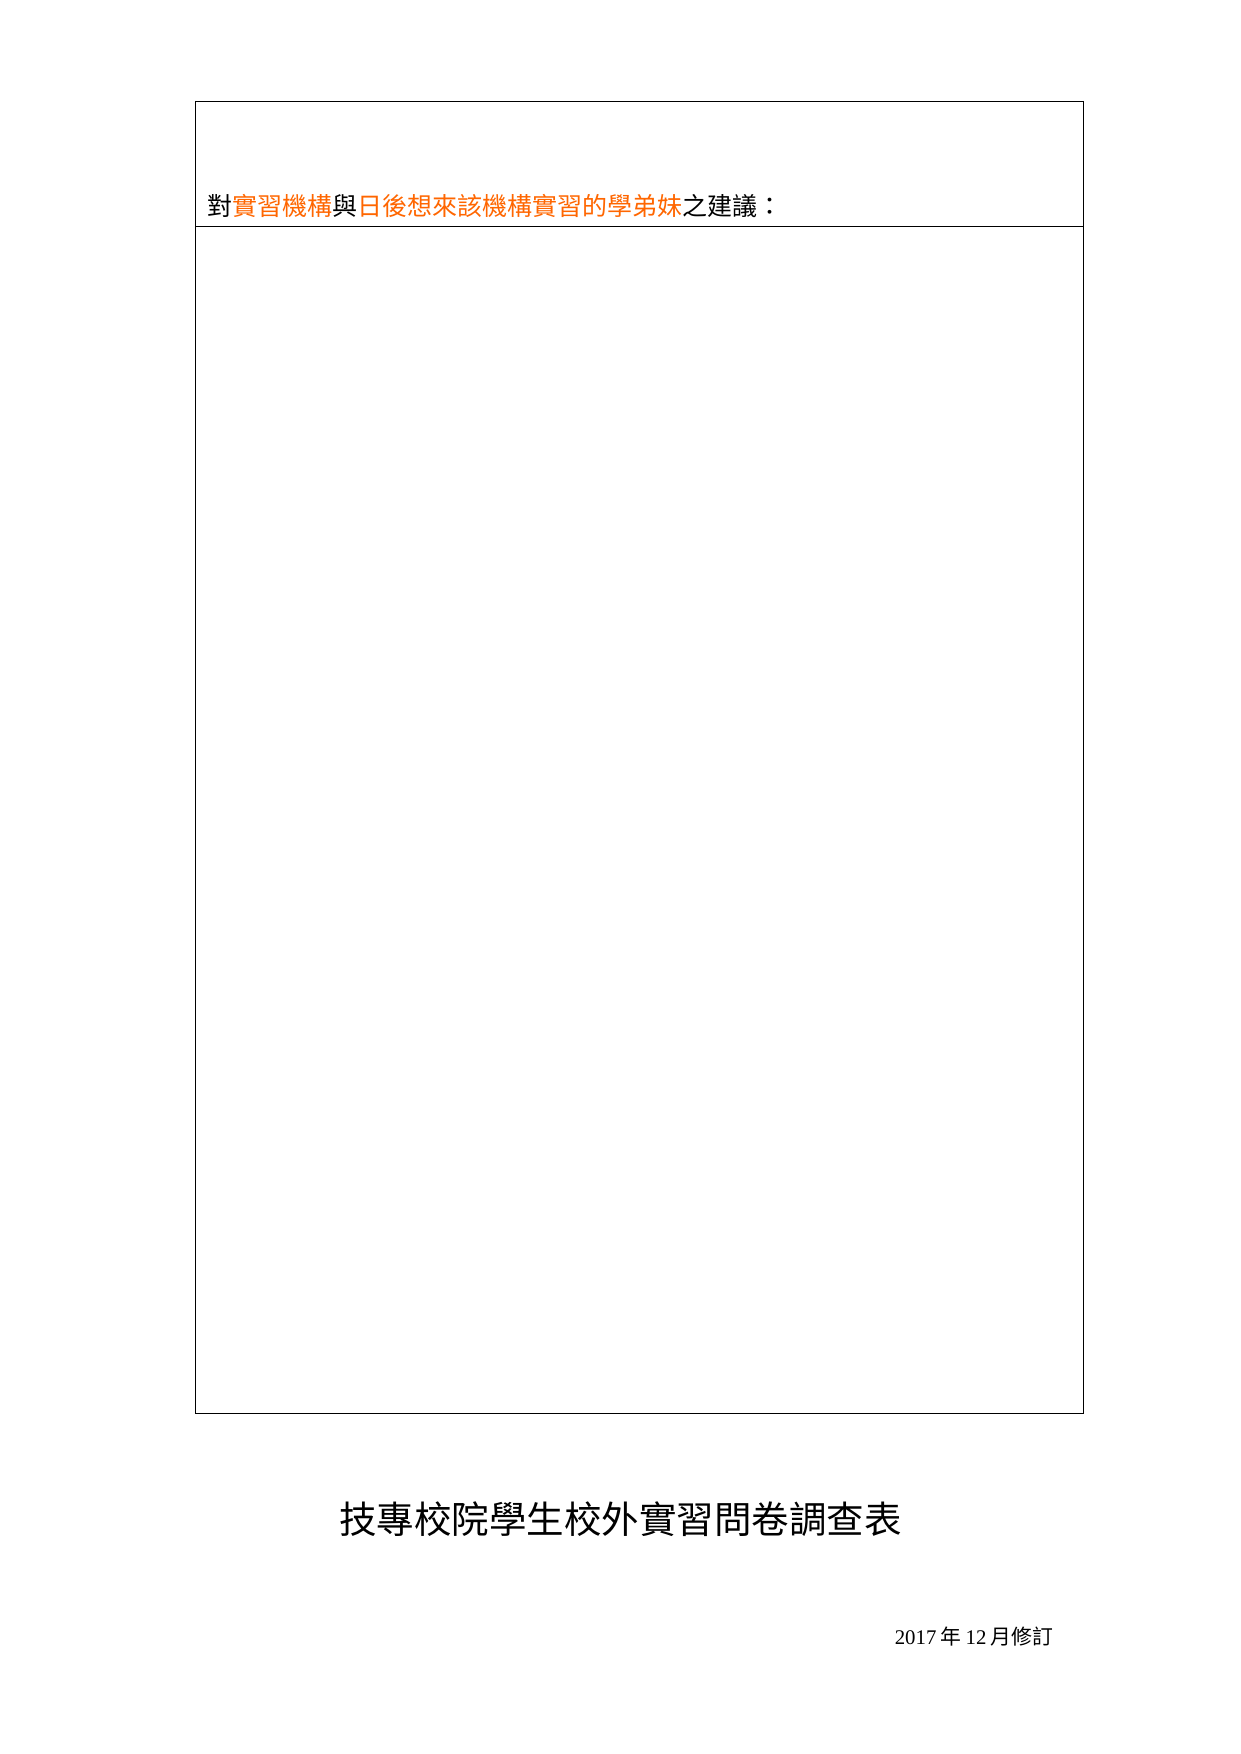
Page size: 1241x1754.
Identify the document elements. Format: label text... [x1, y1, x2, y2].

table_cell 對實習機構與日後想來該機構實習的學弟妹之建議： [196, 102, 1083, 226]
text 技專校院學生校外實習問卷調查表 [187, 1476, 1053, 1538]
table_cell [196, 227, 1083, 1413]
